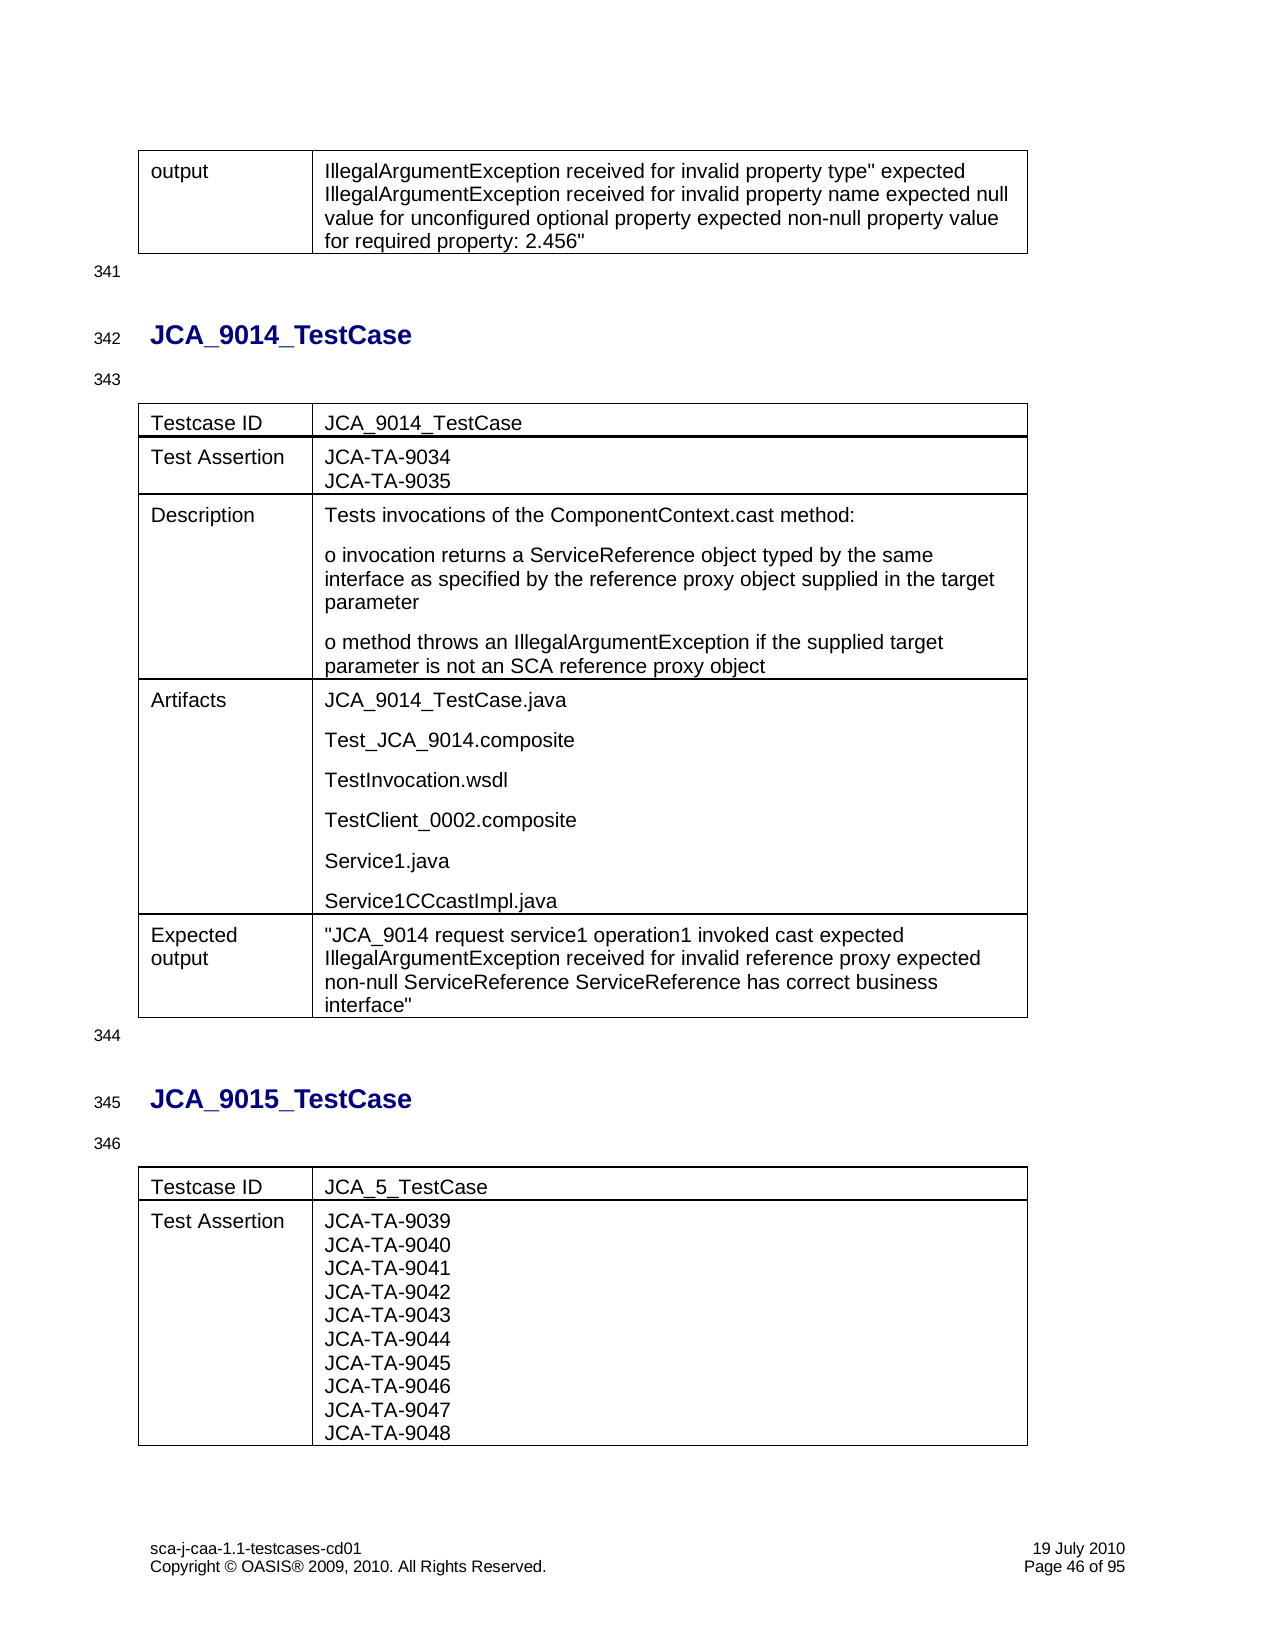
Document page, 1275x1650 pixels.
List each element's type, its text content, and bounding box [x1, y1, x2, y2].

table_cell Test Assertion [139, 1201, 312, 1445]
table_header Testcase ID [139, 1168, 312, 1199]
table_header Testcase ID [139, 404, 312, 435]
table_cell Test Assertion [139, 438, 312, 493]
table_cell JCA_9014_TestCase.java Test_JCA_9014.composite TestInvocation.wsdl TestClient_0002.composite Service1.java Service1CCcastImpl.java [313, 680, 1027, 913]
table_cell Description [139, 495, 312, 678]
table_cell JCA-TA-9039 JCA-TA-9040 JCA-TA-9041 JCA-TA-9042 JCA-TA-9043 JCA-TA-9044 JCA-TA-9045 JCA-TA-9046 JCA-TA-9047 JCA-TA-9048 [313, 1201, 1027, 1445]
table_cell Artifacts [139, 680, 312, 913]
table_cell "JCA_9014 request service1 operation1 invoked cast expected IllegalArgumentException received for invalid reference proxy expected non-null ServiceReference ServiceReference has correct business interface" [313, 915, 1027, 1017]
table_cell Expected output [139, 915, 312, 1017]
table_header JCA_9014_TestCase [313, 404, 1027, 435]
subtitle JCA_9014_TestCase [150, 320, 1125, 350]
table_header JCA_5_TestCase [313, 1168, 1027, 1199]
table_cell Tests invocations of the ComponentContext.cast method: o invocation returns a ServiceReference object typed by the same interface as specified by the reference proxy object supplied in the target parameter o method throws an IllegalArgumentException if the supplied target parameter is not an SCA reference proxy object [313, 495, 1027, 678]
table_cell JCA-TA-9034 JCA-TA-9035 [313, 438, 1027, 493]
table_cell output [139, 151, 312, 253]
table_cell IllegalArgumentException received for invalid property type" expected IllegalArgumentException received for invalid property name expected null value for unconfigured optional property expected non-null property value for required property: 2.456" [313, 151, 1027, 253]
subtitle JCA_9015_TestCase [150, 1084, 1125, 1114]
